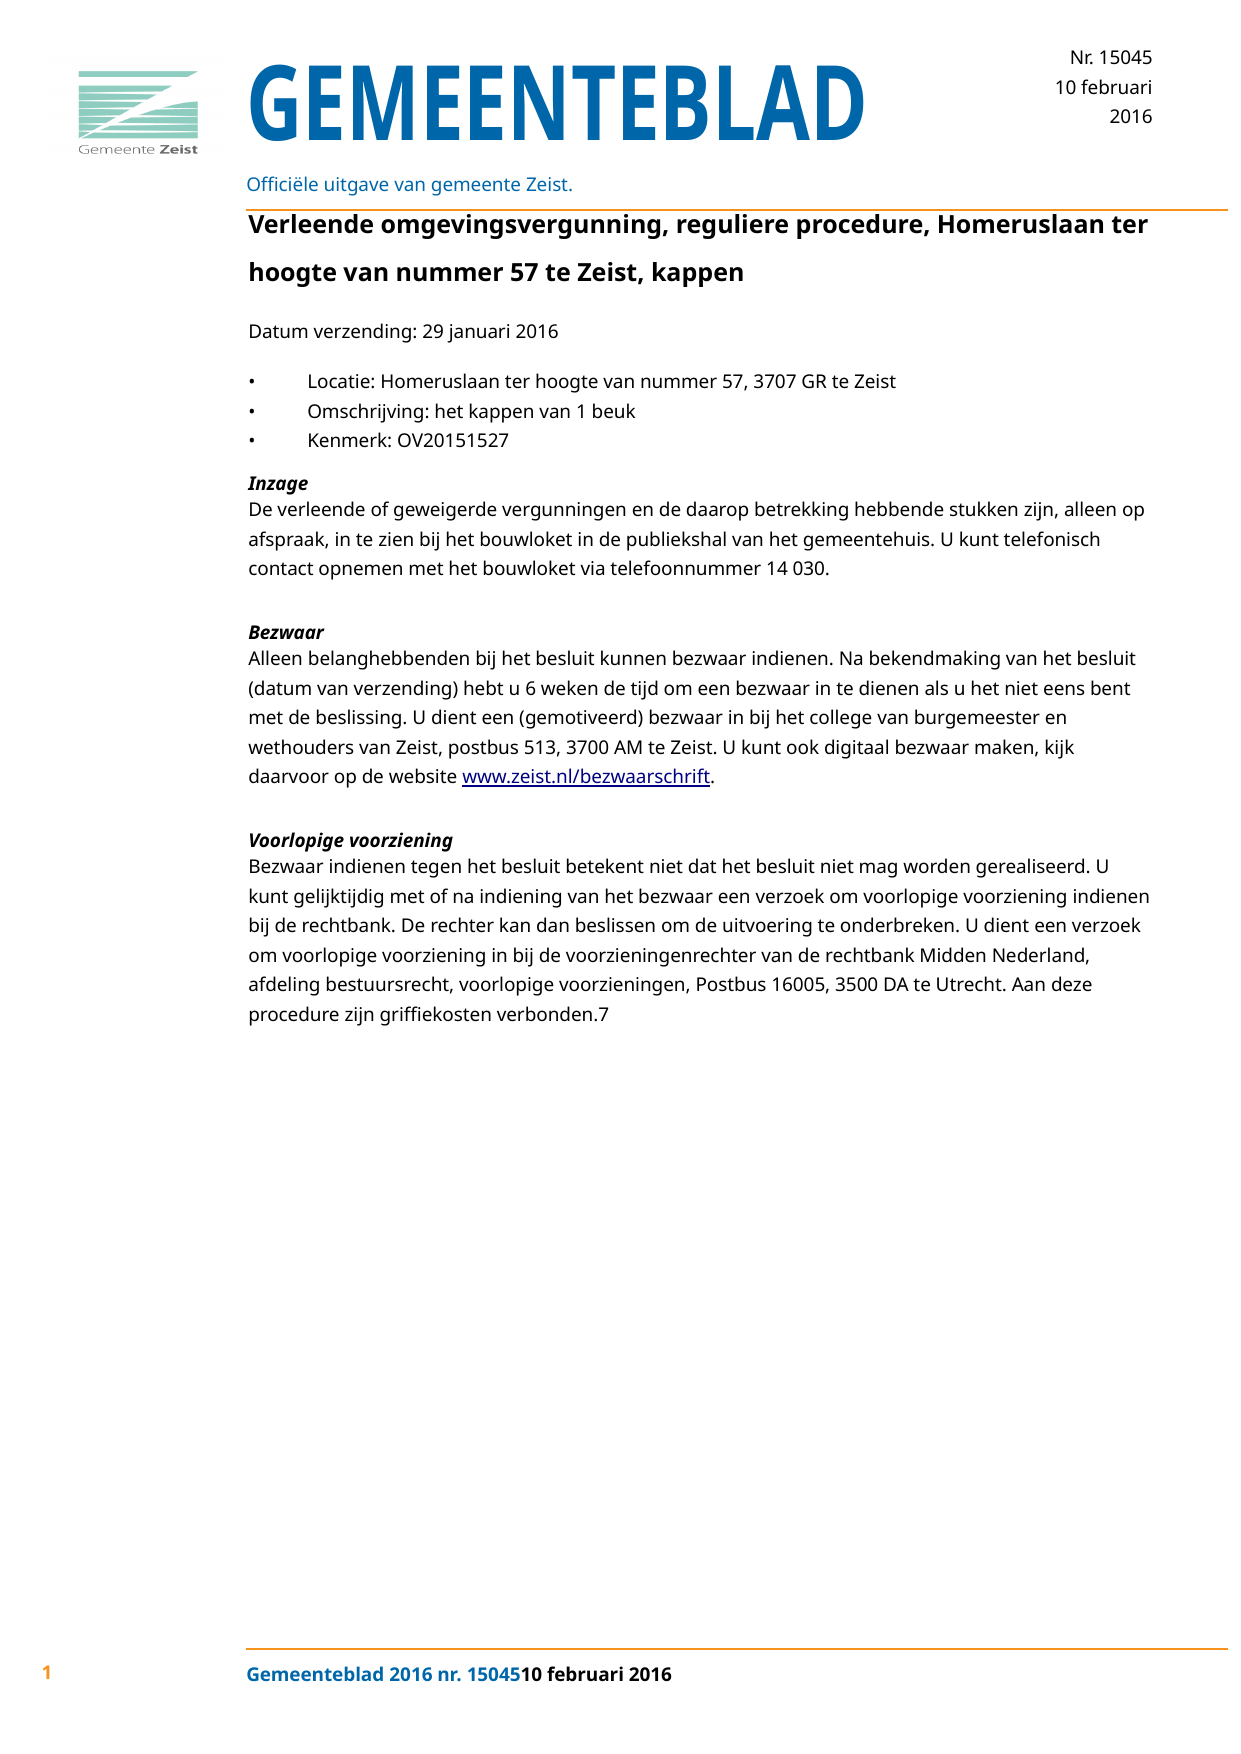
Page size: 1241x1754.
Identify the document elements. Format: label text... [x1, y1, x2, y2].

text Alleen belanghebbenden bij het besluit kunnen bezwaar indienen. Na bekendmaking van het besluit (datum van verzending) hebt u 6 weken de tijd om een bezwaar in te dienen als u het niet eens bent met de beslissing. U dient een (gemotiveerd) bezwaar in bij het college van burgemeester en wethouders van Zeist, postbus 513, 3700 AM te Zeist. U kunt ook digitaal bezwaar maken, kijk daarvoor op de website www.zeist.nl/bezwaarschrift. [248, 645, 1152, 789]
text Bezwaar [248, 619, 1152, 645]
list Omschrijving: het kappen van 1 beuk [248, 398, 1152, 424]
text Datum verzending: 29 januari 2016 [248, 318, 1152, 344]
picture [41, 47, 231, 172]
list Kenmerk: OV20151527 [248, 427, 1152, 453]
list Locatie: Homeruslaan ter hoogte van nummer 57, 3707 GR te Zeist [248, 368, 1152, 394]
text Voorlopige voorziening [248, 827, 1152, 853]
text Verleende omgevingsvergunning, reguliere procedure, Homeruslaan ter hoogte van nummer 57 te Zeist, kappen [248, 211, 1152, 288]
text Bezwaar indienen tegen het besluit betekent niet dat het besluit niet mag worden gerealiseerd. U kunt gelijktijdig met of na indiening van het bezwaar een verzoek om voorlopige voorziening indienen bij de rechtbank. De rechter kan dan beslissen om de uitvoering te onderbreken. U dient een verzoek om voorlopige voorziening in bij de voorzieningenrechter van de rechtbank Midden Nederland, afdeling bestuursrecht, voorlopige voorzieningen, Postbus 16005, 3500 DA te Utrecht. Aan deze procedure zijn griffiekosten verbonden.7 [248, 853, 1152, 1027]
text Inzage [248, 471, 1152, 496]
text De verleende of geweigerde vergunningen en de daarop betrekking hebbende stukken zijn, alleen op afspraak, in te zien bij het bouwloket in de publiekshal van het gemeentehuis. U kunt telefonisch contact opnemen met het bouwloket via telefoonnummer 14 030. [248, 496, 1152, 581]
